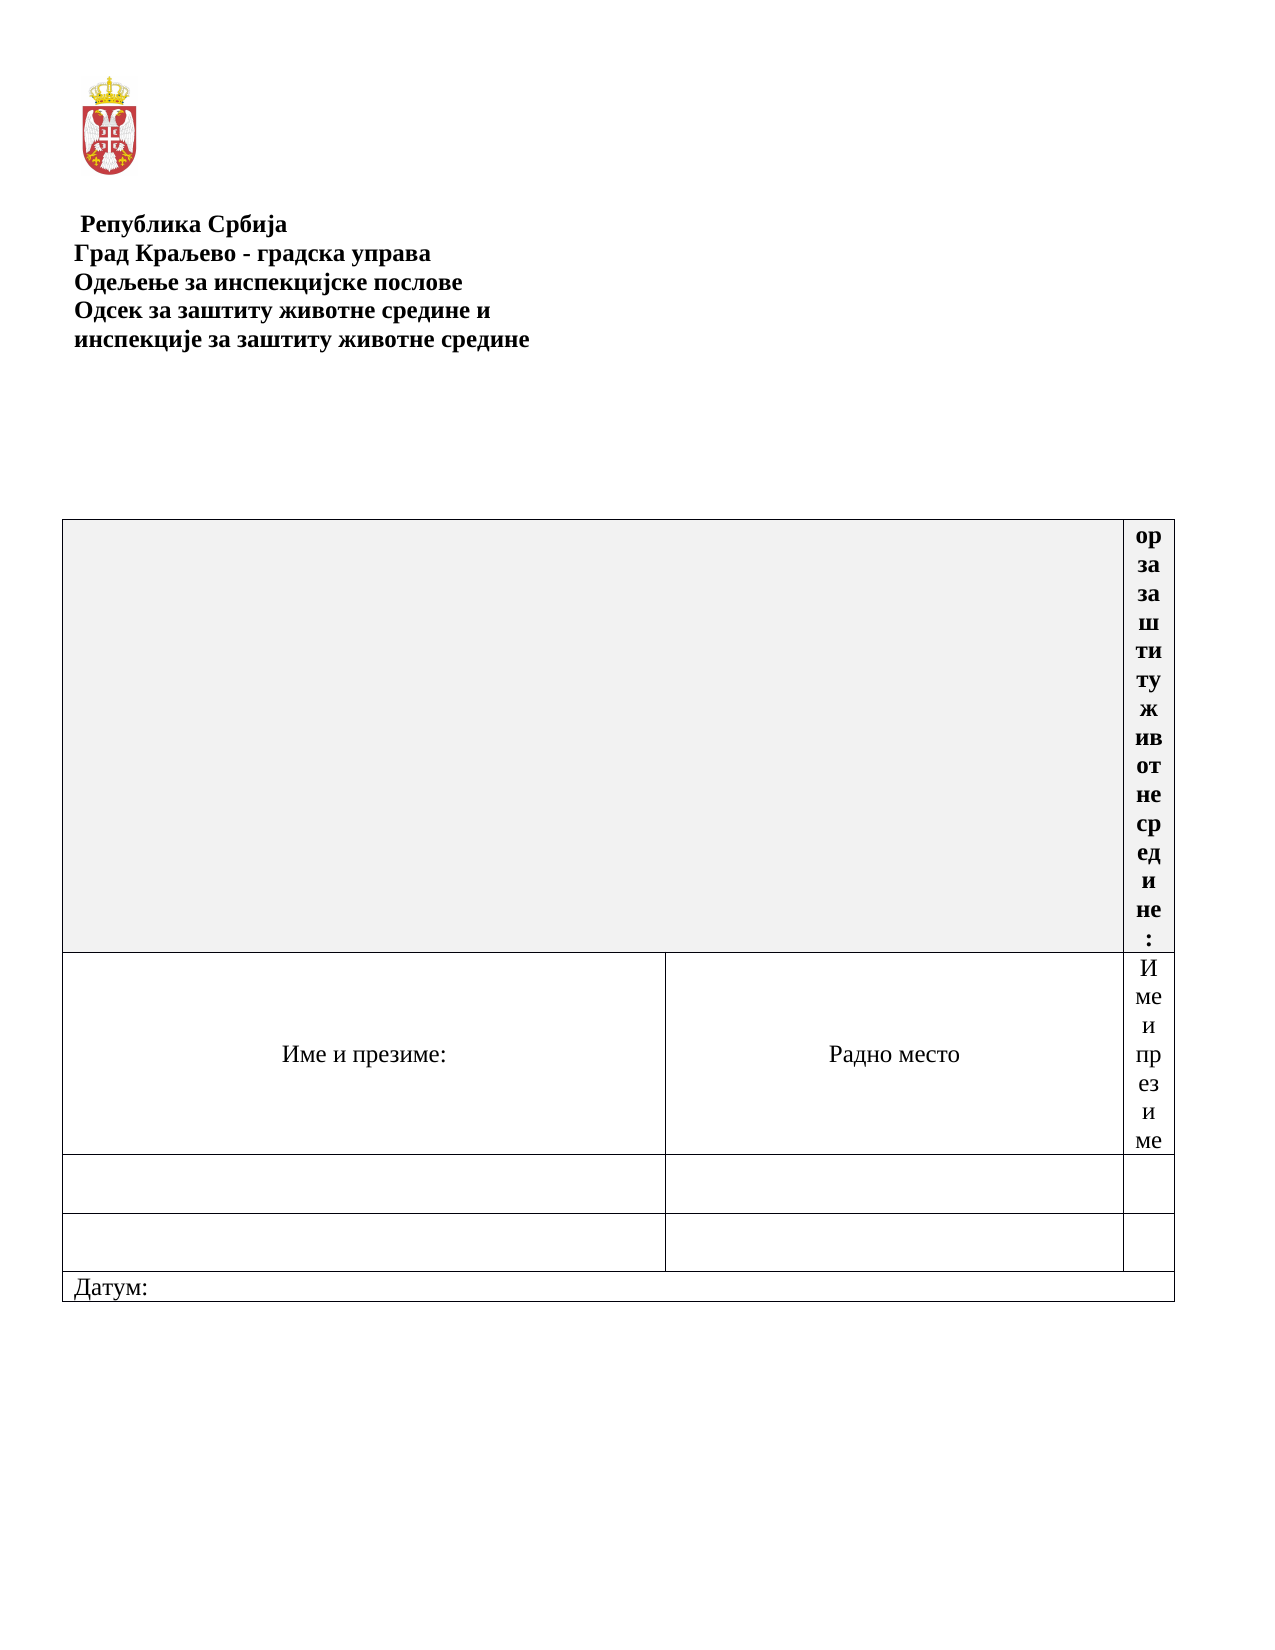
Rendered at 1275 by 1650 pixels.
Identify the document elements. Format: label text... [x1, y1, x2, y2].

picture [81, 76, 138, 176]
table_header ор за заштиту животне средине: [1124, 520, 1174, 952]
table_cell [666, 1214, 1123, 1271]
table_cell Радно место [666, 953, 1123, 1154]
table_header [63, 520, 1123, 952]
table_cell Датум: [63, 1272, 1174, 1301]
table_cell [1124, 1155, 1174, 1212]
table_cell [1124, 1214, 1174, 1271]
table_cell [63, 1155, 665, 1212]
table_cell [666, 1155, 1123, 1212]
table_cell [63, 1214, 665, 1271]
table_cell Име и презиме: [63, 953, 665, 1154]
table_cell Име и презиме [1124, 953, 1174, 1154]
